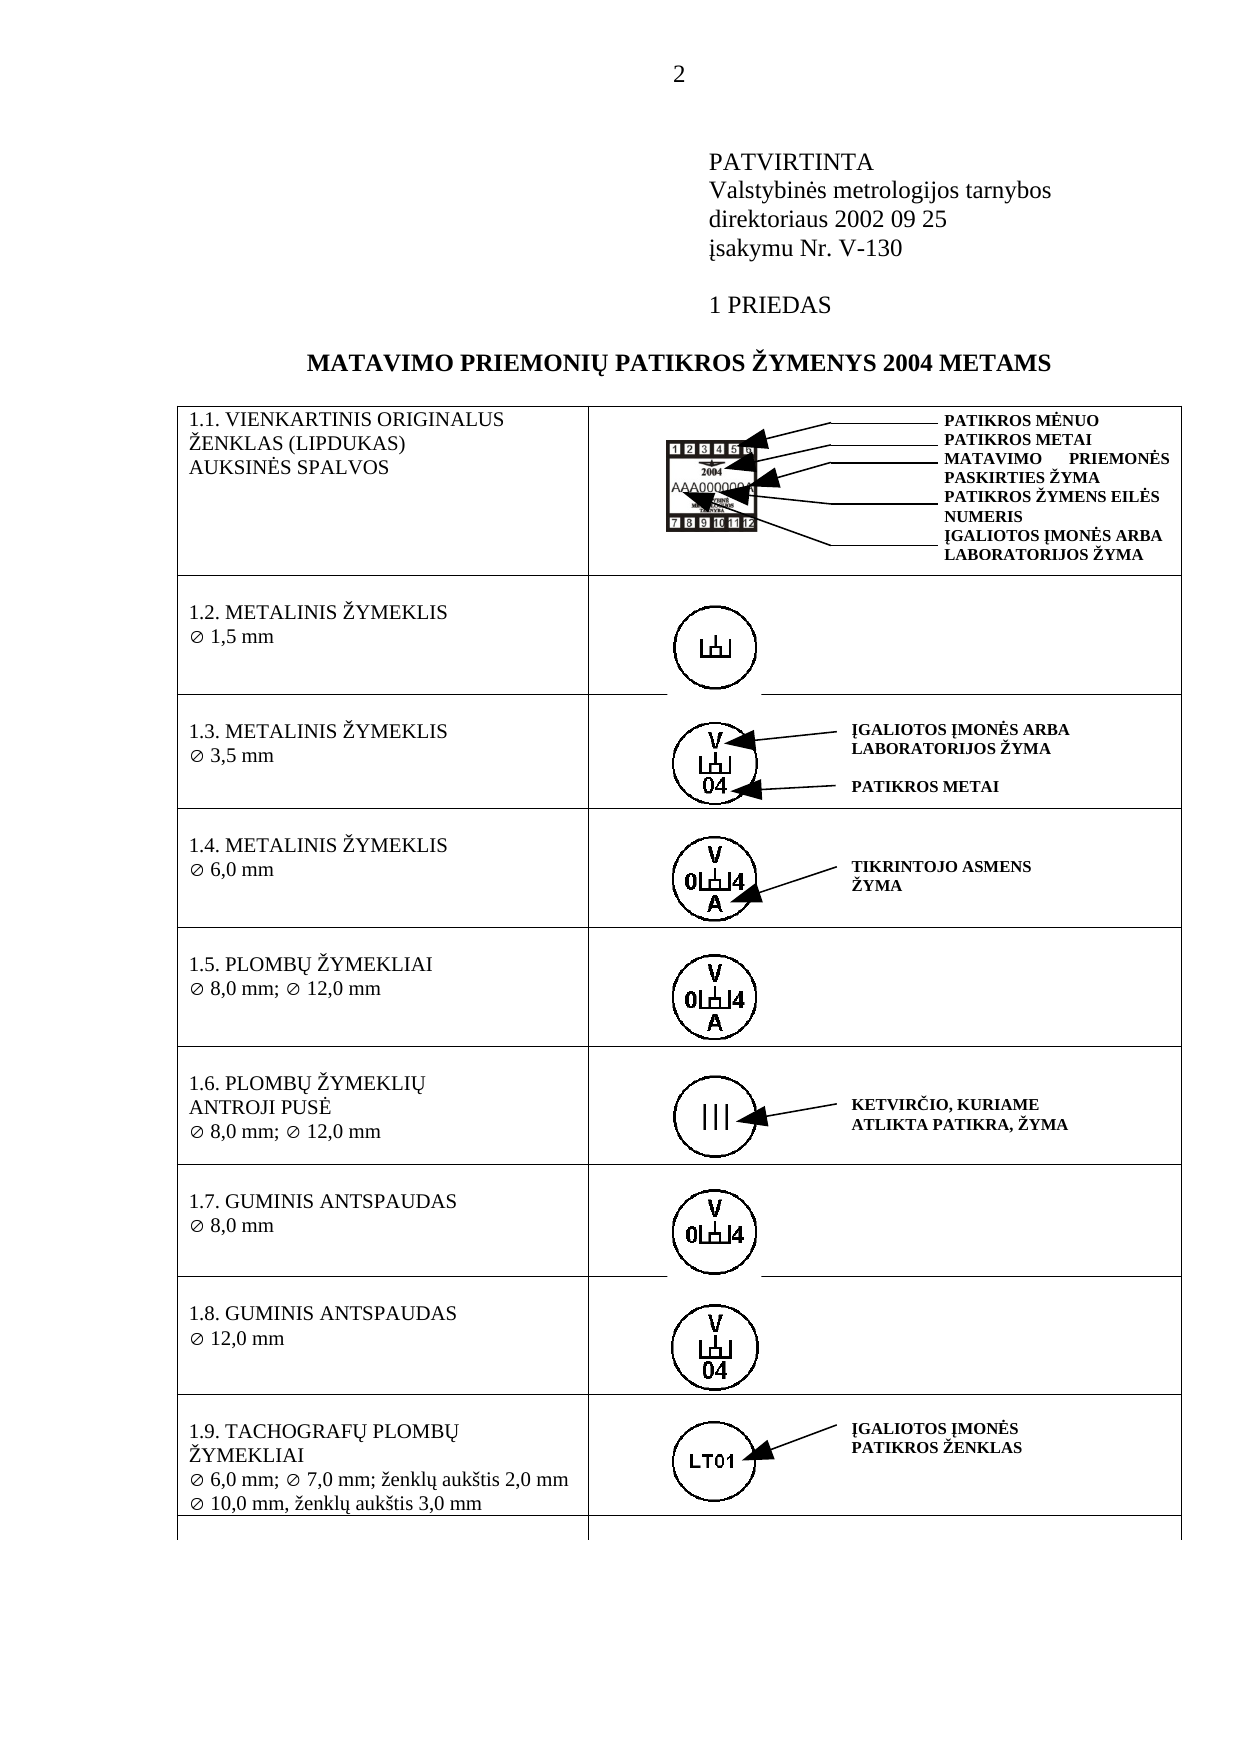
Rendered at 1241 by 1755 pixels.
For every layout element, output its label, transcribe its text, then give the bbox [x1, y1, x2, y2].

table_cell [589, 1047, 840, 1071]
table_cell [589, 1071, 667, 1164]
table_cell [762, 719, 840, 808]
table_cell [840, 952, 1181, 1046]
table_cell 1.4. METALINIS ŽYMEKLIS Æ 6,0 mm [178, 833, 588, 927]
table_cell [178, 928, 588, 952]
table_cell [840, 928, 1181, 952]
table_cell [178, 809, 588, 833]
table_cell [840, 695, 1181, 719]
table_cell [840, 600, 1181, 694]
table_cell [840, 576, 1181, 600]
table_cell [840, 809, 1181, 833]
table_cell 1.9. TACHOGRAFŲ PLOMBŲ ŽYMEKLIAI Æ 6,0 mm; Æ 7,0 mm; ženklų aukštis 2,0 mm Æ 10,0 mm, ženklų aukštis 3,0 mm [178, 1419, 588, 1515]
text direktoriaus 2002 09 25 [177, 204, 1181, 233]
table_cell [589, 952, 667, 1046]
table_cell [840, 1516, 1181, 1540]
table_cell [840, 1395, 1181, 1419]
table_cell KETVIRČIO, KURIAME ATLIKTA PATIKRA, ŽYMA [840, 1071, 1181, 1164]
table_cell [589, 1165, 840, 1189]
table_cell [589, 1516, 840, 1540]
table_cell [762, 833, 840, 927]
table_cell [840, 1165, 1181, 1189]
table_cell [589, 1419, 840, 1515]
table_cell [589, 719, 667, 808]
table_cell 1.8. GUMINIS ANTSPAUDAS Æ 12,0 mm [178, 1301, 588, 1394]
table_cell ĮGALIOTOS ĮMONĖS ARBA LABORATORIJOS ŽYMA PATIKROS METAI [840, 719, 1181, 808]
text MATAVIMO PRIEMONIŲ PATIKROS ŽYMENYS 2004 METAMS [177, 348, 1181, 377]
table_cell [589, 1189, 667, 1276]
table_cell [589, 1395, 840, 1419]
table_cell [178, 1395, 588, 1419]
table_cell [762, 1189, 840, 1276]
table_cell [840, 1189, 1181, 1276]
table_cell 1.2. METALINIS ŽYMEKLIS Æ 1,5 mm [178, 600, 588, 694]
table_cell [840, 1277, 1181, 1301]
table_cell [762, 600, 840, 694]
table_cell [178, 1516, 588, 1540]
text PATVIRTINTA [177, 147, 1181, 176]
table_cell [762, 1071, 840, 1164]
table_cell [589, 1301, 666, 1394]
table_cell [589, 809, 840, 833]
table_cell ĮGALIOTOS ĮMONĖS PATIKROS ŽENKLAS [840, 1419, 1181, 1515]
table_cell [589, 695, 840, 719]
table_cell [589, 576, 840, 600]
table_cell [762, 1301, 840, 1394]
table_cell 1.5. PLOMBŲ ŽYMEKLIAI Æ 8,0 mm; Æ 12,0 mm [178, 952, 588, 1046]
table_cell [840, 1301, 1181, 1394]
table_cell [178, 695, 588, 719]
text įsakymu Nr. V-130 [177, 233, 1181, 262]
table_cell [589, 833, 667, 927]
table_cell [178, 576, 588, 600]
text 1 PRIEDAS [177, 291, 1181, 319]
table_cell [589, 928, 840, 952]
table_cell 1.3. METALINIS ŽYMEKLIS Æ 3,5 mm [178, 719, 588, 808]
table_cell [589, 1277, 840, 1301]
table_cell [178, 1047, 588, 1071]
table_cell [178, 1277, 588, 1301]
table_cell 1.7. GUMINIS ANTSPAUDAS Æ 8,0 mm [178, 1189, 588, 1276]
table_cell [840, 1047, 1181, 1071]
table_header 1.1. VIENKARTINIS ORIGINALUS ŽENKLAS (LIPDUKAS) AUKSINĖS SPALVOS [178, 407, 588, 575]
table_cell TIKRINTOJO ASMENS ŽYMA [840, 833, 1181, 927]
text Valstybinės metrologijos tarnybos [177, 176, 1181, 204]
table_cell 1.6. PLOMBŲ ŽYMEKLIŲ ANTROJI PUSĖ Æ 8,0 mm; Æ 12,0 mm [178, 1071, 588, 1164]
table_header [589, 407, 1181, 575]
table_cell [762, 952, 840, 1046]
table_cell [589, 600, 667, 694]
table_cell [178, 1165, 588, 1189]
